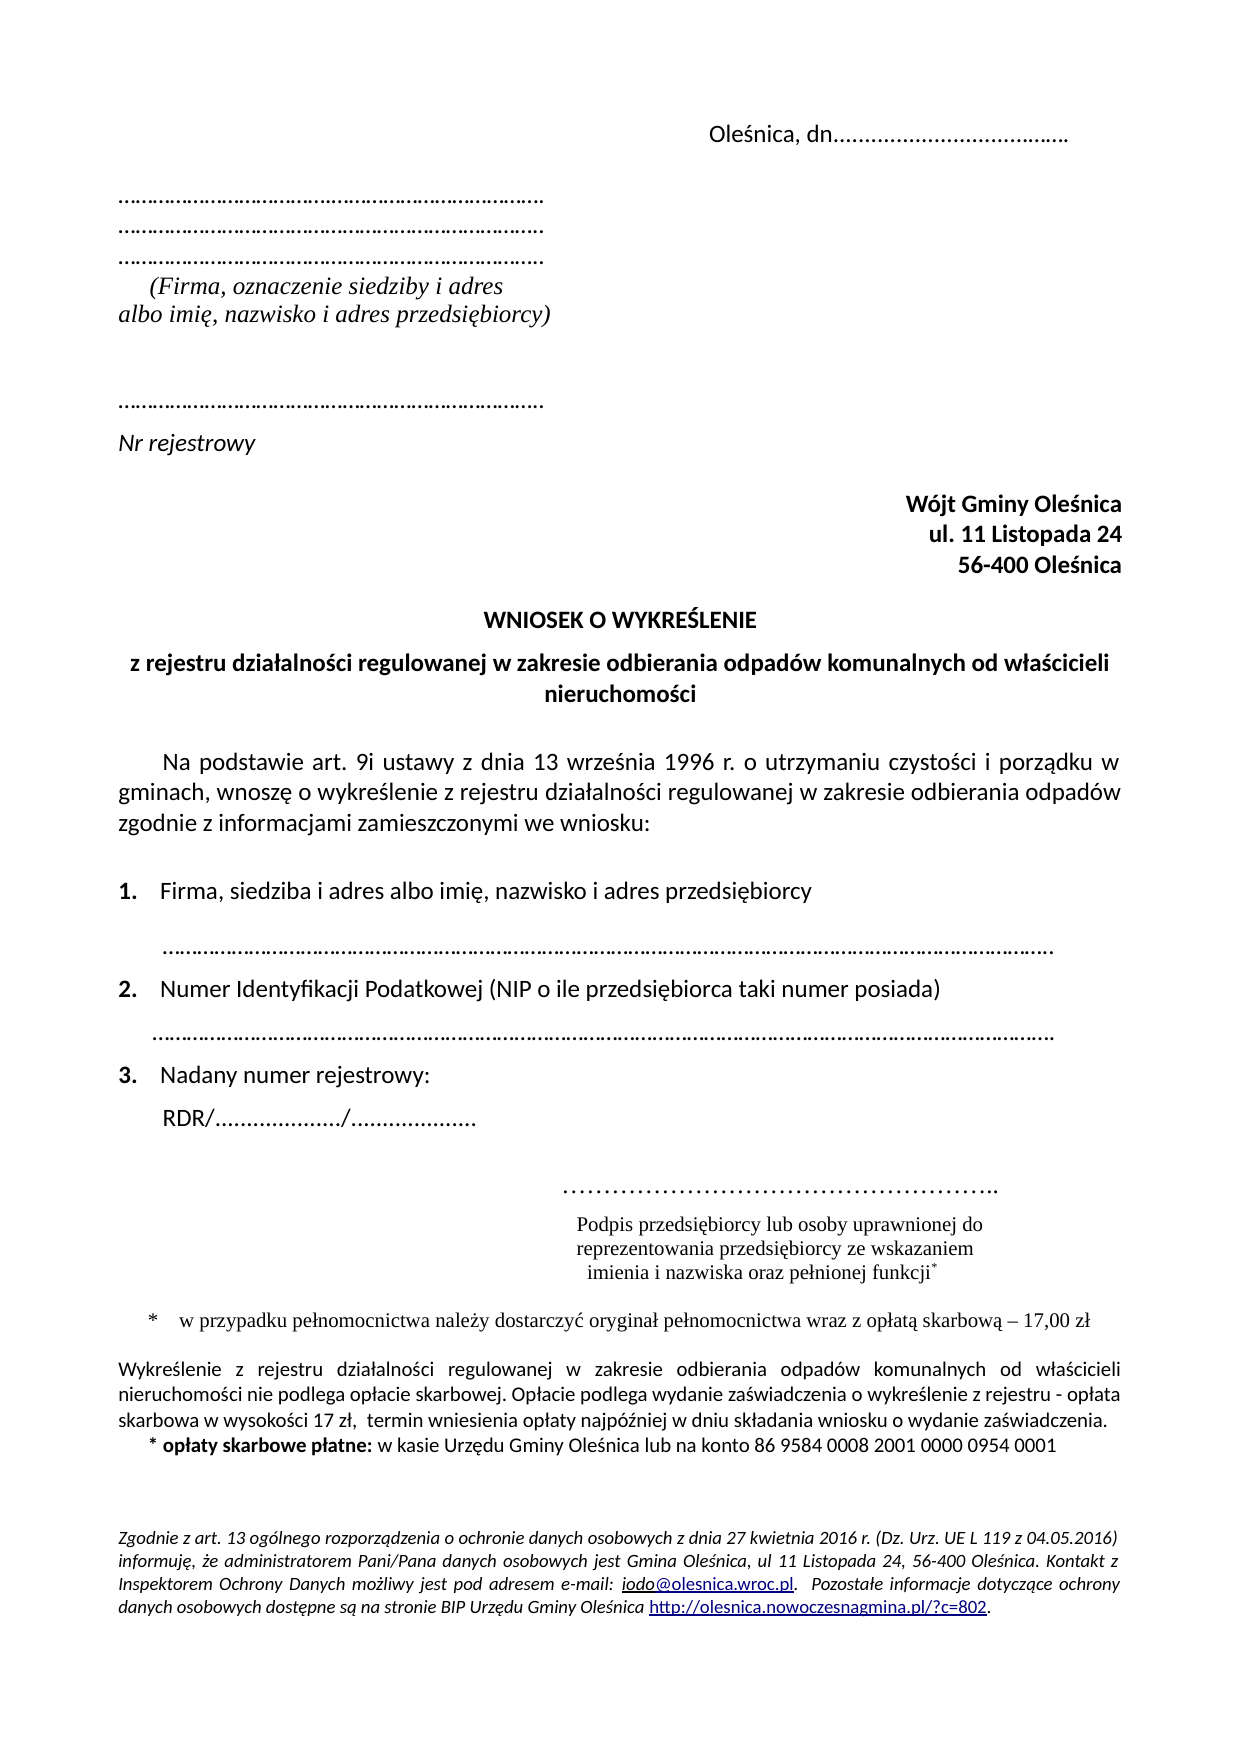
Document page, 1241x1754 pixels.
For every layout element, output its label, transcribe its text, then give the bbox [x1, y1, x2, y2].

text 2. Numer Identyfikacji Podatkowej (NIP o ile przedsiębiorca taki numer posiada) [118, 973, 1122, 1004]
text Wójt Gminy Oleśnica [118, 488, 1122, 518]
text …………………………………………….. [118, 1171, 1122, 1199]
text 56-400 Oleśnica [118, 549, 1122, 579]
text ……………………………………………………………………………………………………………………………………….. [162, 931, 1122, 961]
text z rejestru działalności regulowanej w zakresie odbierania odpadów komunalnych od właścicieli nieruchomości [118, 647, 1122, 708]
text Podpis przedsiębiorcy lub osoby uprawnionej do [118, 1212, 1122, 1236]
text Oleśnica, dn...............................……. [118, 118, 1122, 149]
text ……………………………………………………………….. [118, 210, 1122, 240]
text Zgodnie z art. 13 ogólnego rozporządzenia o ochronie danych osobowych z dnia 27 kwietnia 2016 r. (Dz. Urz. UE L 119 z 04.05.2016) informuję, że administratorem Pani/Pana danych osobowych jest Gmina Oleśnica, ul 11 Listopada 24, 56-400 Oleśnica. Kontakt z Inspektorem Ochrony Danych możliwy jest pod adresem e-mail: iodo@olesnica.wroc.pl. Pozostałe informacje dotyczące ochrony danych osobowych dostępne są na stronie BIP Urzędu Gminy Oleśnica http://olesnica.nowoczesnagmina.pl/?c=802. [118, 1526, 1122, 1618]
text 3. Nadany numer rejestrowy: [118, 1059, 1122, 1090]
text imienia i nazwiska oraz pełnionej funkcji* [118, 1260, 1122, 1284]
text Na podstawie art. 9i ustawy z dnia 13 września 1996 r. o utrzymaniu czystości i porządku w gminach, wnoszę o wykreślenie z rejestru działalności regulowanej w zakresie odbierania odpadów zgodnie z informacjami zamieszczonymi we wniosku: [118, 746, 1122, 837]
text * w przypadku pełnomocnictwa należy dostarczyć oryginał pełnomocnictwa wraz z opłatą skarbową – 17,00 zł [148, 1308, 1122, 1332]
text 1. Firma, siedziba i adres albo imię, nazwisko i adres przedsiębiorcy [118, 875, 1122, 906]
text ul. 11 Listopada 24 [118, 518, 1122, 549]
text * opłaty skarbowe płatne: w kasie Urzędu Gminy Oleśnica lub na konto 86 9584 0008 2001 0000 0954 0001 [148, 1432, 1122, 1458]
text ……………………………….………………………………. [118, 179, 1122, 210]
text ……………………………………………………………….. [118, 384, 1122, 414]
text …………………………………………………………………………………………………………………………………………. [118, 1017, 1122, 1047]
text WNIOSEK O WYKREŚLENIE [118, 604, 1122, 635]
text RDR/..................../.................... [162, 1103, 1122, 1133]
text albo imię, nazwisko i adres przedsiębiorcy) [118, 299, 1122, 328]
text Nr rejestrowy [118, 427, 1122, 457]
text Wykreślenie z rejestru działalności regulowanej w zakresie odbierania odpadów komunalnych od właścicieli nieruchomości nie podlega opłacie skarbowej. Opłacie podlega wydanie zaświadczenia o wykreślenie z rejestru - opłata skarbowa w wysokości 17 zł, termin wniesienia opłaty najpóźniej w dniu składania wniosku o wydanie zaświadczenia. [118, 1356, 1122, 1432]
text ……………………………………………………………….. [118, 240, 1122, 271]
text (Firma, oznaczenie siedziby i adres [118, 271, 1122, 299]
text reprezentowania przedsiębiorcy ze wskazaniem [118, 1236, 1122, 1260]
